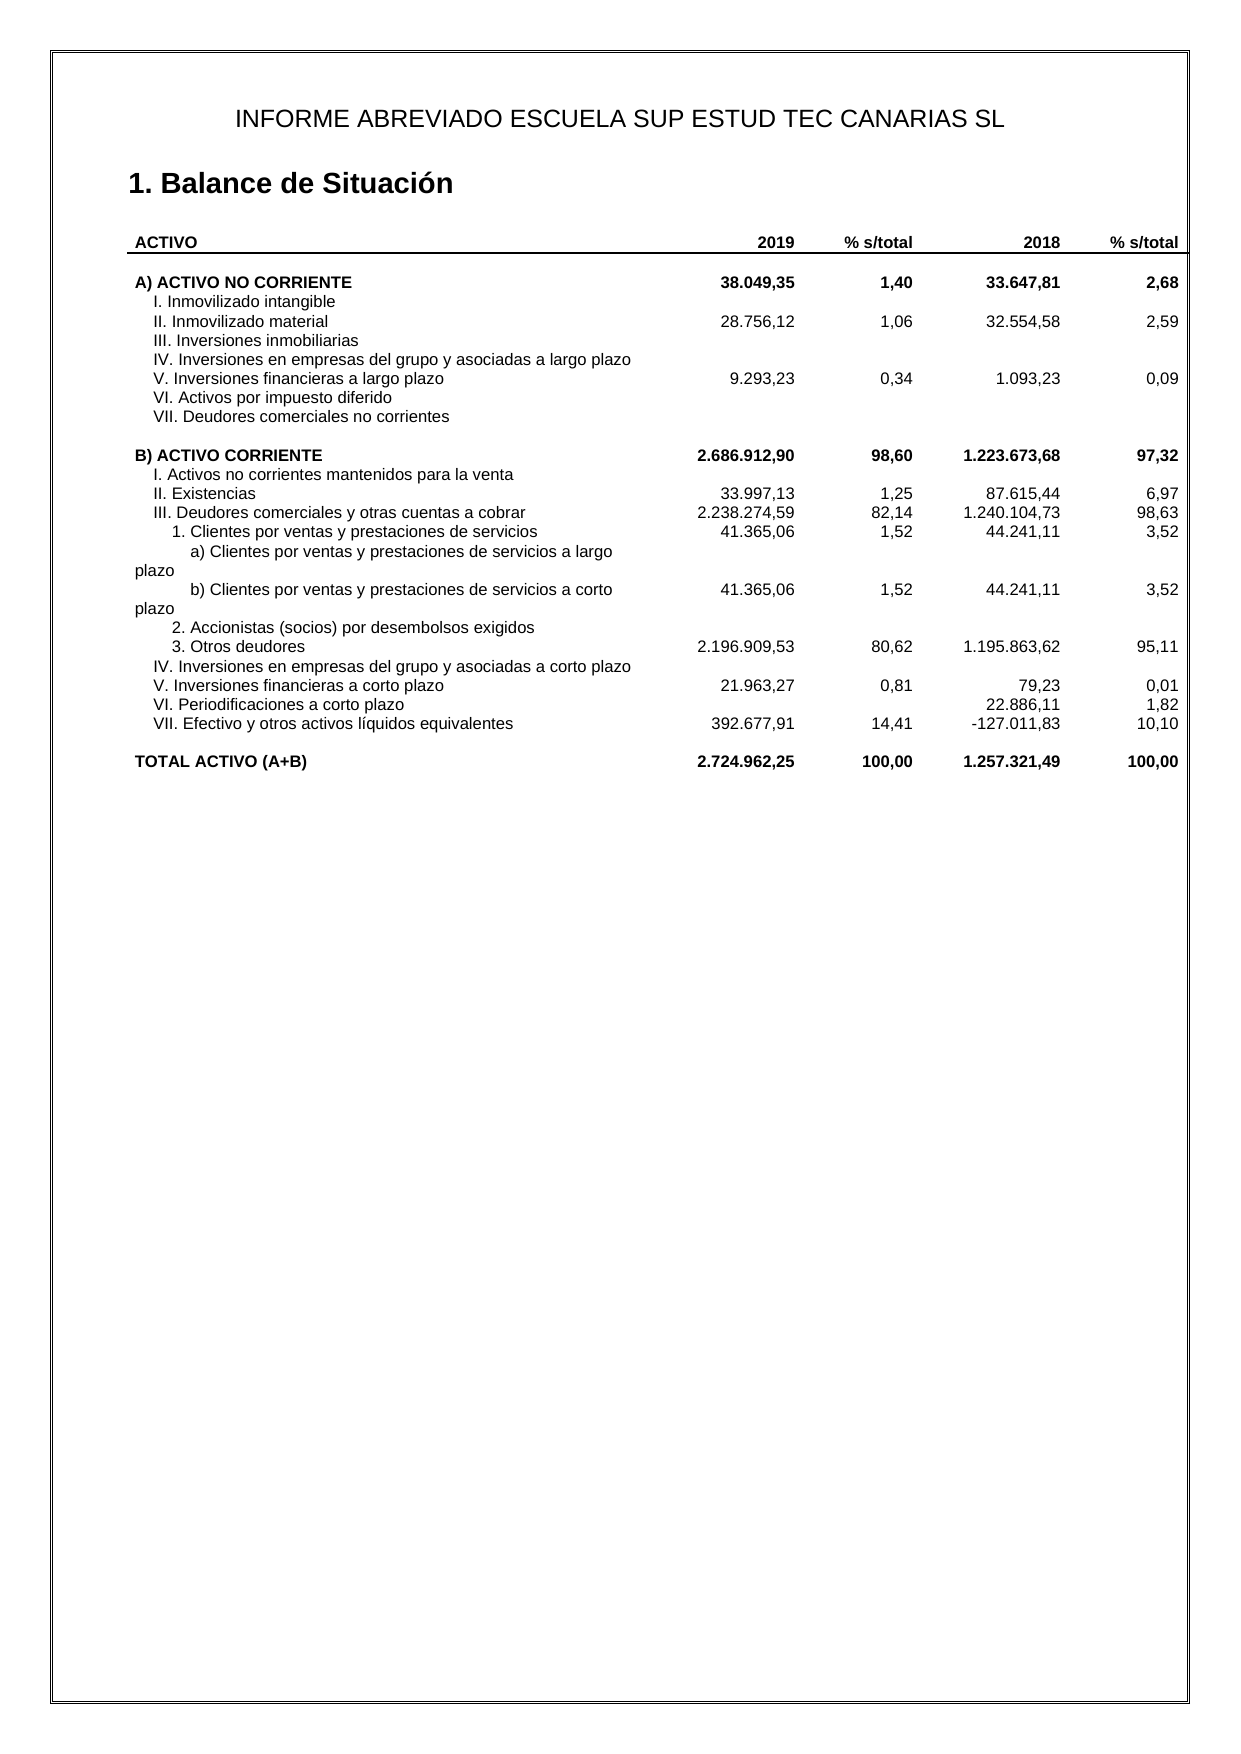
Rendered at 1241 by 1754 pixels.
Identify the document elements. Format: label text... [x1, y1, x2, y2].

table_cell [806, 656, 924, 676]
table_cell 0,81 [806, 676, 924, 695]
table_cell [925, 292, 1072, 311]
table_header 98,60 [806, 446, 924, 465]
table_cell 1,52 [806, 580, 924, 618]
table_cell 44.241,11 [925, 580, 1072, 618]
table_cell 14,41 [806, 714, 924, 733]
table_cell [806, 350, 924, 369]
table_header B) ACTIVO CORRIENTE [127, 446, 659, 465]
table_cell -127.011,83 [925, 714, 1072, 733]
table_cell VII. Deudores comerciales no corrientes [127, 407, 659, 426]
table_header 97,32 [1072, 446, 1187, 465]
table_cell [659, 331, 806, 350]
table_cell 41.365,06 [659, 580, 806, 618]
table_cell [925, 618, 1072, 637]
table_cell IV. Inversiones en empresas del grupo y asociadas a largo plazo [127, 350, 659, 369]
table_cell b) Clientes por ventas y prestaciones de servicios a corto plazo [127, 580, 659, 618]
table_cell 1.240.104,73 [925, 503, 1072, 522]
table_cell [1072, 350, 1187, 369]
table_cell 1.195.863,62 [925, 637, 1072, 656]
table_header 2019 [659, 233, 806, 252]
table_cell IV. Inversiones en empresas del grupo y asociadas a corto plazo [127, 656, 659, 676]
table_cell 95,11 [1072, 637, 1187, 656]
table_cell 1. Clientes por ventas y prestaciones de servicios [127, 522, 659, 541]
table_cell [659, 618, 806, 637]
table_cell 2. Accionistas (socios) por desembolsos exigidos [127, 618, 659, 637]
table_cell [1072, 388, 1187, 407]
table_cell 3,52 [1072, 580, 1187, 618]
table_cell [1072, 618, 1187, 637]
table_cell [925, 407, 1072, 426]
table_header A) ACTIVO NO CORRIENTE [127, 273, 659, 292]
table_cell [806, 695, 924, 714]
table_cell [659, 541, 806, 580]
table_cell 6,97 [1072, 484, 1187, 503]
table_cell 2.238.274,59 [659, 503, 806, 522]
table_cell [806, 388, 924, 407]
table_cell [806, 618, 924, 637]
table_cell 87.615,44 [925, 484, 1072, 503]
table_cell [925, 541, 1072, 580]
table_cell 0,09 [1072, 369, 1187, 388]
table_header 1.257.321,49 [925, 752, 1072, 771]
table_cell 98,63 [1072, 503, 1187, 522]
table_header 2.686.912,90 [659, 446, 806, 465]
table_cell 2.196.909,53 [659, 637, 806, 656]
table_cell 0,34 [806, 369, 924, 388]
table_cell 1,82 [1072, 695, 1187, 714]
table_cell [806, 541, 924, 580]
table_cell VI. Periodificaciones a corto plazo [127, 695, 659, 714]
table_cell 28.756,12 [659, 311, 806, 331]
table_cell [925, 350, 1072, 369]
table_header 2,68 [1072, 273, 1187, 292]
table_cell I. Activos no corrientes mantenidos para la venta [127, 465, 659, 484]
table_cell [659, 350, 806, 369]
table_cell V. Inversiones financieras a largo plazo [127, 369, 659, 388]
table_cell [659, 388, 806, 407]
table_header 1.223.673,68 [925, 446, 1072, 465]
table_cell [1072, 292, 1187, 311]
table_header ACTIVO [127, 233, 659, 252]
table_cell 3,52 [1072, 522, 1187, 541]
table_cell 82,14 [806, 503, 924, 522]
table_header TOTAL ACTIVO (A+B) [127, 752, 659, 771]
table_cell [659, 465, 806, 484]
table_header 100,00 [1072, 752, 1187, 771]
table_cell 32.554,58 [925, 311, 1072, 331]
table_cell VII. Efectivo y otros activos líquidos equivalentes [127, 714, 659, 733]
table_cell [806, 407, 924, 426]
table_cell [1072, 407, 1187, 426]
table_cell 22.886,11 [925, 695, 1072, 714]
table_cell 9.293,23 [659, 369, 806, 388]
table_header % s/total [1072, 233, 1187, 252]
table_cell 1,06 [806, 311, 924, 331]
table_cell 79,23 [925, 676, 1072, 695]
table_cell 10,10 [1072, 714, 1187, 733]
table_cell [1072, 541, 1187, 580]
table_cell V. Inversiones financieras a corto plazo [127, 676, 659, 695]
table_cell [659, 407, 806, 426]
table_cell [925, 331, 1072, 350]
table_cell 33.997,13 [659, 484, 806, 503]
table_cell a) Clientes por ventas y prestaciones de servicios a largo plazo [127, 541, 659, 580]
table_cell II. Inmovilizado material [127, 311, 659, 331]
table_header % s/total [806, 233, 924, 252]
table_cell 2,59 [1072, 311, 1187, 331]
table_header 33.647,81 [925, 273, 1072, 292]
table_cell 3. Otros deudores [127, 637, 659, 656]
table_cell [925, 388, 1072, 407]
table_cell III. Deudores comerciales y otras cuentas a cobrar [127, 503, 659, 522]
table_cell 1,52 [806, 522, 924, 541]
table_cell 44.241,11 [925, 522, 1072, 541]
table_cell [806, 292, 924, 311]
table_cell [806, 331, 924, 350]
table_header 38.049,35 [659, 273, 806, 292]
table_cell [659, 695, 806, 714]
table_cell 392.677,91 [659, 714, 806, 733]
table_cell 41.365,06 [659, 522, 806, 541]
table_cell [925, 465, 1072, 484]
table_cell [1072, 656, 1187, 676]
table_header 100,00 [806, 752, 924, 771]
table_cell 1.093,23 [925, 369, 1072, 388]
table_cell [1072, 465, 1187, 484]
table_cell [1072, 331, 1187, 350]
table_cell 0,01 [1072, 676, 1187, 695]
table_cell 80,62 [806, 637, 924, 656]
table_cell I. Inmovilizado intangible [127, 292, 659, 311]
table_header 2018 [925, 233, 1072, 252]
table_cell 21.963,27 [659, 676, 806, 695]
table_cell 1,25 [806, 484, 924, 503]
table_cell VI. Activos por impuesto diferido [127, 388, 659, 407]
table_cell [925, 656, 1072, 676]
table_cell [659, 656, 806, 676]
table_header 2.724.962,25 [659, 752, 806, 771]
table_cell [806, 465, 924, 484]
text 1. Balance de Situación [120, 166, 1120, 199]
table_cell II. Existencias [127, 484, 659, 503]
table_cell [659, 292, 806, 311]
table_header 1,40 [806, 273, 924, 292]
table_cell III. Inversiones inmobiliarias [127, 331, 659, 350]
